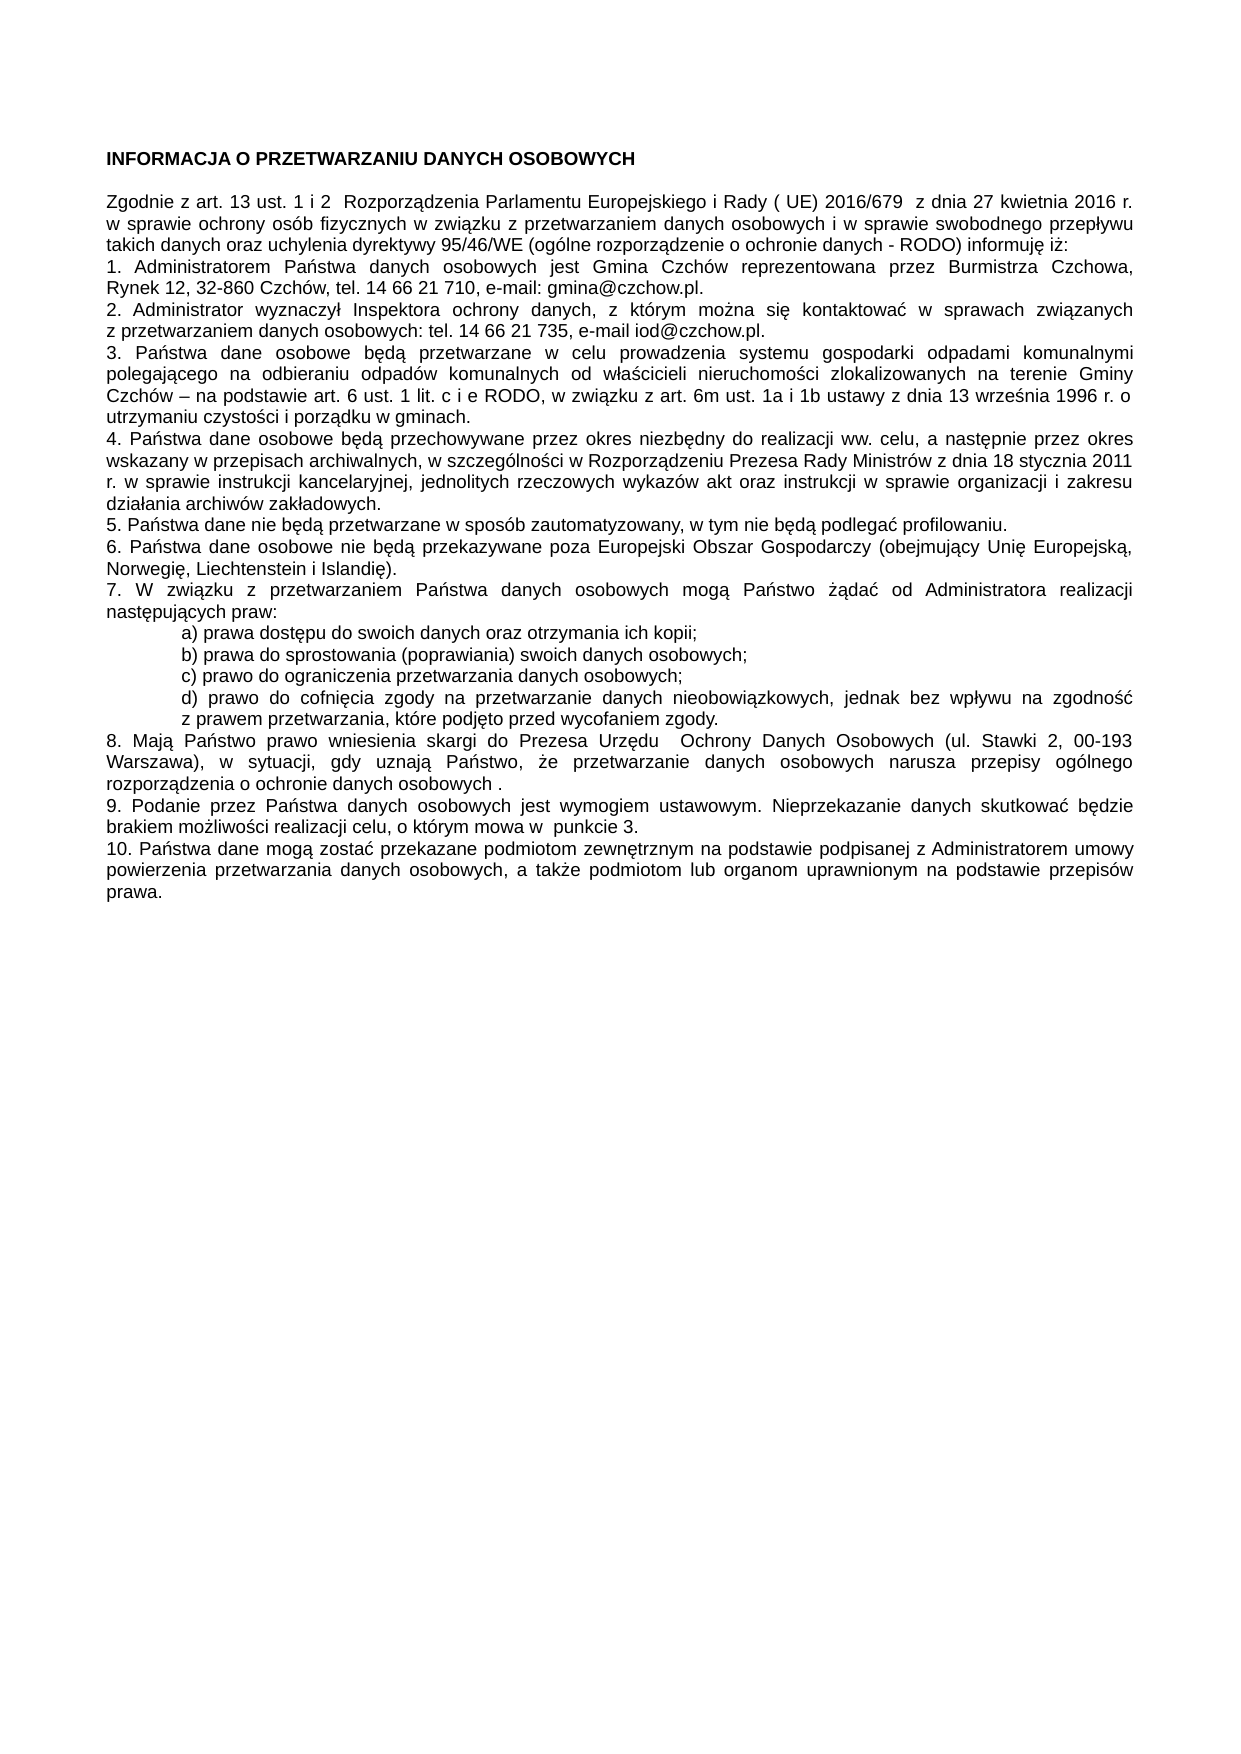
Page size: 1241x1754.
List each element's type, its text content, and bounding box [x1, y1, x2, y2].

list 8. Mają Państwo prawo wniesienia skargi do Prezesa Urzędu Ochrony Danych Osobowych (ul. Stawki 2, 00-193 Warszawa), w sytuacji, gdy uznają Państwo, że przetwarzanie danych osobowych narusza przepisy ogólnego rozporządzenia o ochronie danych osobowych . [106, 730, 1134, 794]
list 3. Państwa dane osobowe będą przetwarzane w celu prowadzenia systemu gospodarki odpadami komunalnymi polegającego na odbieraniu odpadów komunalnych od właścicieli nieruchomości zlokalizowanych na terenie Gminy Czchów – na podstawie art. 6 ust. 1 lit. c i e RODO, w związku z art. 6m ust. 1a i 1b ustawy z dnia 13 września 1996 r. o utrzymaniu czystości i porządku w gminach. [106, 342, 1134, 428]
list prawo do cofnięcia zgody na przetwarzanie danych nieobowiązkowych, jednak bez wpływu na zgodność z prawem przetwarzania, które podjęto przed wycofaniem zgody. [181, 687, 1134, 730]
list 1. Administratorem Państwa danych osobowych jest Gmina Czchów reprezentowana przez Burmistrza Czchowa, Rynek 12, 32-860 Czchów, tel. 14 66 21 710, e-mail: gmina@czchow.pl. [106, 255, 1134, 298]
text INFORMACJA O PRZETWARZANIU DANYCH OSOBOWYCH [106, 148, 1134, 169]
list 9. Podanie przez Państwa danych osobowych jest wymogiem ustawowym. Nieprzekazanie danych skutkować będzie brakiem możliwości realizacji celu, o którym mowa w punkcie 3. [106, 794, 1134, 838]
list 7. W związku z przetwarzaniem Państwa danych osobowych mogą Państwo żądać od Administratora realizacji następujących praw: [106, 579, 1134, 622]
list prawo do ograniczenia przetwarzania danych osobowych; [181, 665, 1134, 687]
list prawa dostępu do swoich danych oraz otrzymania ich kopii; [181, 622, 1134, 643]
list 10. Państwa dane mogą zostać przekazane podmiotom zewnętrznym na podstawie podpisanej z Administratorem umowy powierzenia przetwarzania danych osobowych, a także podmiotom lub organom uprawnionym na podstawie przepisów prawa. [106, 838, 1134, 902]
list 6. Państwa dane osobowe nie będą przekazywane poza Europejski Obszar Gospodarczy (obejmujący Unię Europejską, Norwegię, Liechtenstein i Islandię). [106, 536, 1134, 579]
list 4. Państwa dane osobowe będą przechowywane przez okres niezbędny do realizacji ww. celu, a następnie przez okres wskazany w przepisach archiwalnych, w szczególności w Rozporządzeniu Prezesa Rady Ministrów z dnia 18 stycznia 2011 r. w sprawie instrukcji kancelaryjnej, jednolitych rzeczowych wykazów akt oraz instrukcji w sprawie organizacji i zakresu działania archiwów zakładowych. [106, 428, 1134, 514]
list 5. Państwa dane nie będą przetwarzane w sposób zautomatyzowany, w tym nie będą podlegać profilowaniu. [106, 514, 1134, 536]
text Zgodnie z art. 13 ust. 1 i 2 Rozporządzenia Parlamentu Europejskiego i Rady ( UE) 2016/679 z dnia 27 kwietnia 2016 r. w sprawie ochrony osób fizycznych w związku z przetwarzaniem danych osobowych i w sprawie swobodnego przepływu takich danych oraz uchylenia dyrektywy 95/46/WE (ogólne rozporządzenie o ochronie danych - RODO) informuję iż: [106, 191, 1134, 255]
list prawa do sprostowania (poprawiania) swoich danych osobowych; [181, 643, 1134, 665]
list 2. Administrator wyznaczył Inspektora ochrony danych, z którym można się kontaktować w sprawach związanych z przetwarzaniem danych osobowych: tel. 14 66 21 735, e-mail iod@czchow.pl. [106, 298, 1134, 342]
